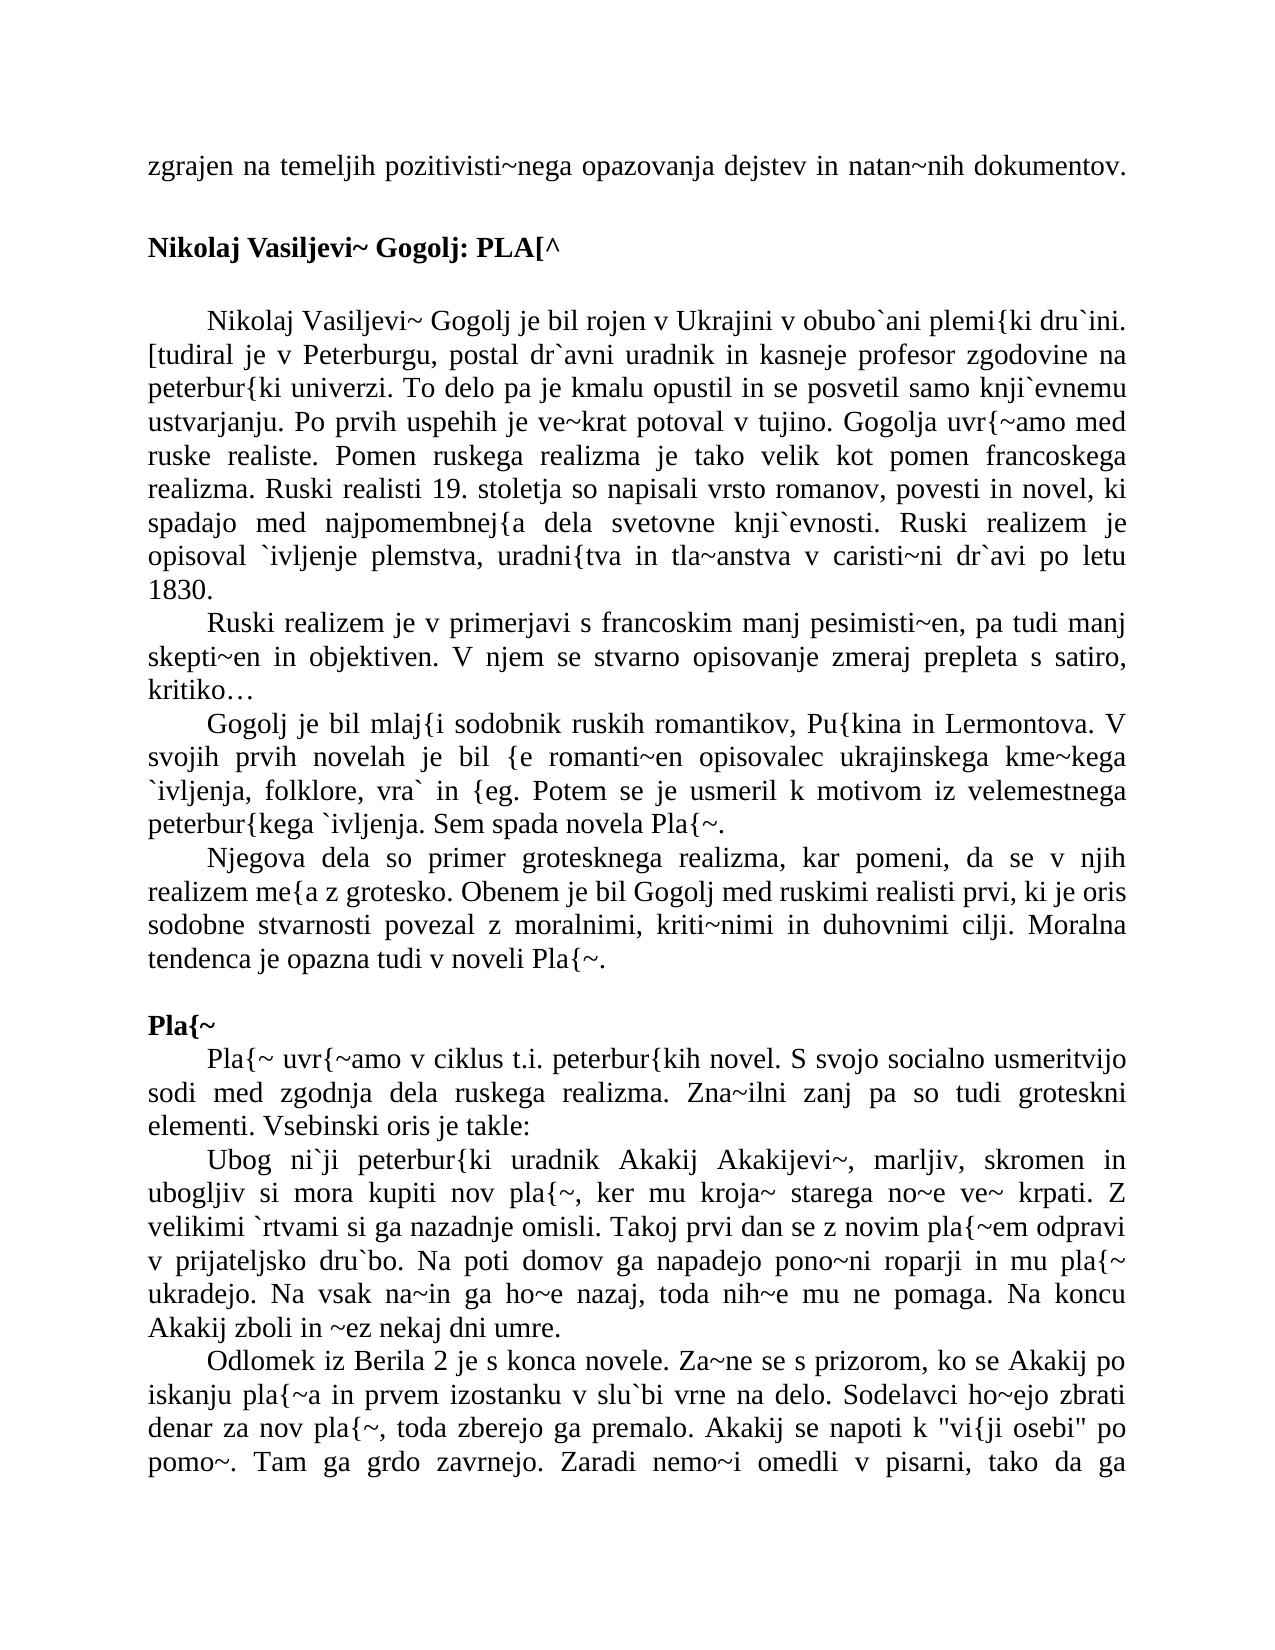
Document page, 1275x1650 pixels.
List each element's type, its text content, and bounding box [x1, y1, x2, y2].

text Njegova dela so primer grotesknega realizma, kar pomeni, da se v njih realizem me{a z grotesko. Obenem je bil Gogolj med ruskimi realisti prvi, ki je oris sodobne stvarnosti povezal z moralnimi, kriti~nimi in duhovnimi cilji. Moralna tendenca je opazna tudi v noveli Pla{~. [148, 840, 1127, 974]
subtitle Nikolaj Vasiljevi~ Gogolj: PLA[^ [148, 230, 1127, 264]
text Ruski realizem je v primerjavi s francoskim manj pesimisti~en, pa tudi manj skepti~en in objektiven. V njem se stvarno opisovanje zmeraj prepleta s satiro, kritiko… [148, 605, 1127, 706]
text Pla{~ uvr{~amo v ciklus t.i. peterbur{kih novel. S svojo socialno usmeritvijo sodi med zgodnja dela ruskega realizma. Zna~ilni zanj pa so tudi groteskni elementi. Vsebinski oris je takle: [148, 1041, 1127, 1142]
text zgrajen na temeljih pozitivisti~nega opazovanja dejstev in natan~nih dokumentov. [148, 148, 1127, 205]
text Odlomek iz Berila 2 je s konca novele. Za~ne se s prizorom, ko se Akakij po iskanju pla{~a in prvem izostanku v slu`bi vrne na delo. Sodelavci ho~ejo zbrati denar za nov pla{~, toda zberejo ga premalo. Akakij se napoti k "vi{ji osebi" po pomo~. Tam ga grdo zavrnejo. Zaradi nemo~i omedli v pisarni, tako da ga [148, 1343, 1127, 1477]
text Ubog ni`ji peterbur{ki uradnik Akakij Akakijevi~, marljiv, skromen in ubogljiv si mora kupiti nov pla{~, ker mu kroja~ starega no~e ve~ krpati. Z velikimi `rtvami si ga nazadnje omisli. Takoj prvi dan se z novim pla{~em odpravi v prijateljsko dru`bo. Na poti domov ga napadejo pono~ni roparji in mu pla{~ ukradejo. Na vsak na~in ga ho~e nazaj, toda nih~e mu ne pomaga. Na koncu Akakij zboli in ~ez nekaj dni umre. [148, 1142, 1127, 1343]
text Pla{~ [148, 1008, 1127, 1041]
text Nikolaj Vasiljevi~ Gogolj je bil rojen v Ukrajini v obubo`ani plemi{ki dru`ini. [tudiral je v Peterburgu, postal dr`avni uradnik in kasneje profesor zgodovine na peterbur{ki univerzi. To delo pa je kmalu opustil in se posvetil samo knji`evnemu ustvarjanju. Po prvih uspehih je ve~krat potoval v tujino. Gogolja uvr{~amo med ruske realiste. Pomen ruskega realizma je tako velik kot pomen francoskega realizma. Ruski realisti 19. stoletja so napisali vrsto romanov, povesti in novel, ki spadajo med najpomembnej{a dela svetovne knji`evnosti. Ruski realizem je opisoval `ivljenje plemstva, uradni{tva in tla~anstva v caristi~ni dr`avi po letu 1830. [148, 303, 1127, 605]
text Gogolj je bil mlaj{i sodobnik ruskih romantikov, Pu{kina in Lermontova. V svojih prvih novelah je bil {e romanti~en opisovalec ukrajinskega kme~kega `ivljenja, folklore, vra` in {eg. Potem se je usmeril k motivom iz velemestnega peterbur{kega `ivljenja. Sem spada novela Pla{~. [148, 706, 1127, 840]
